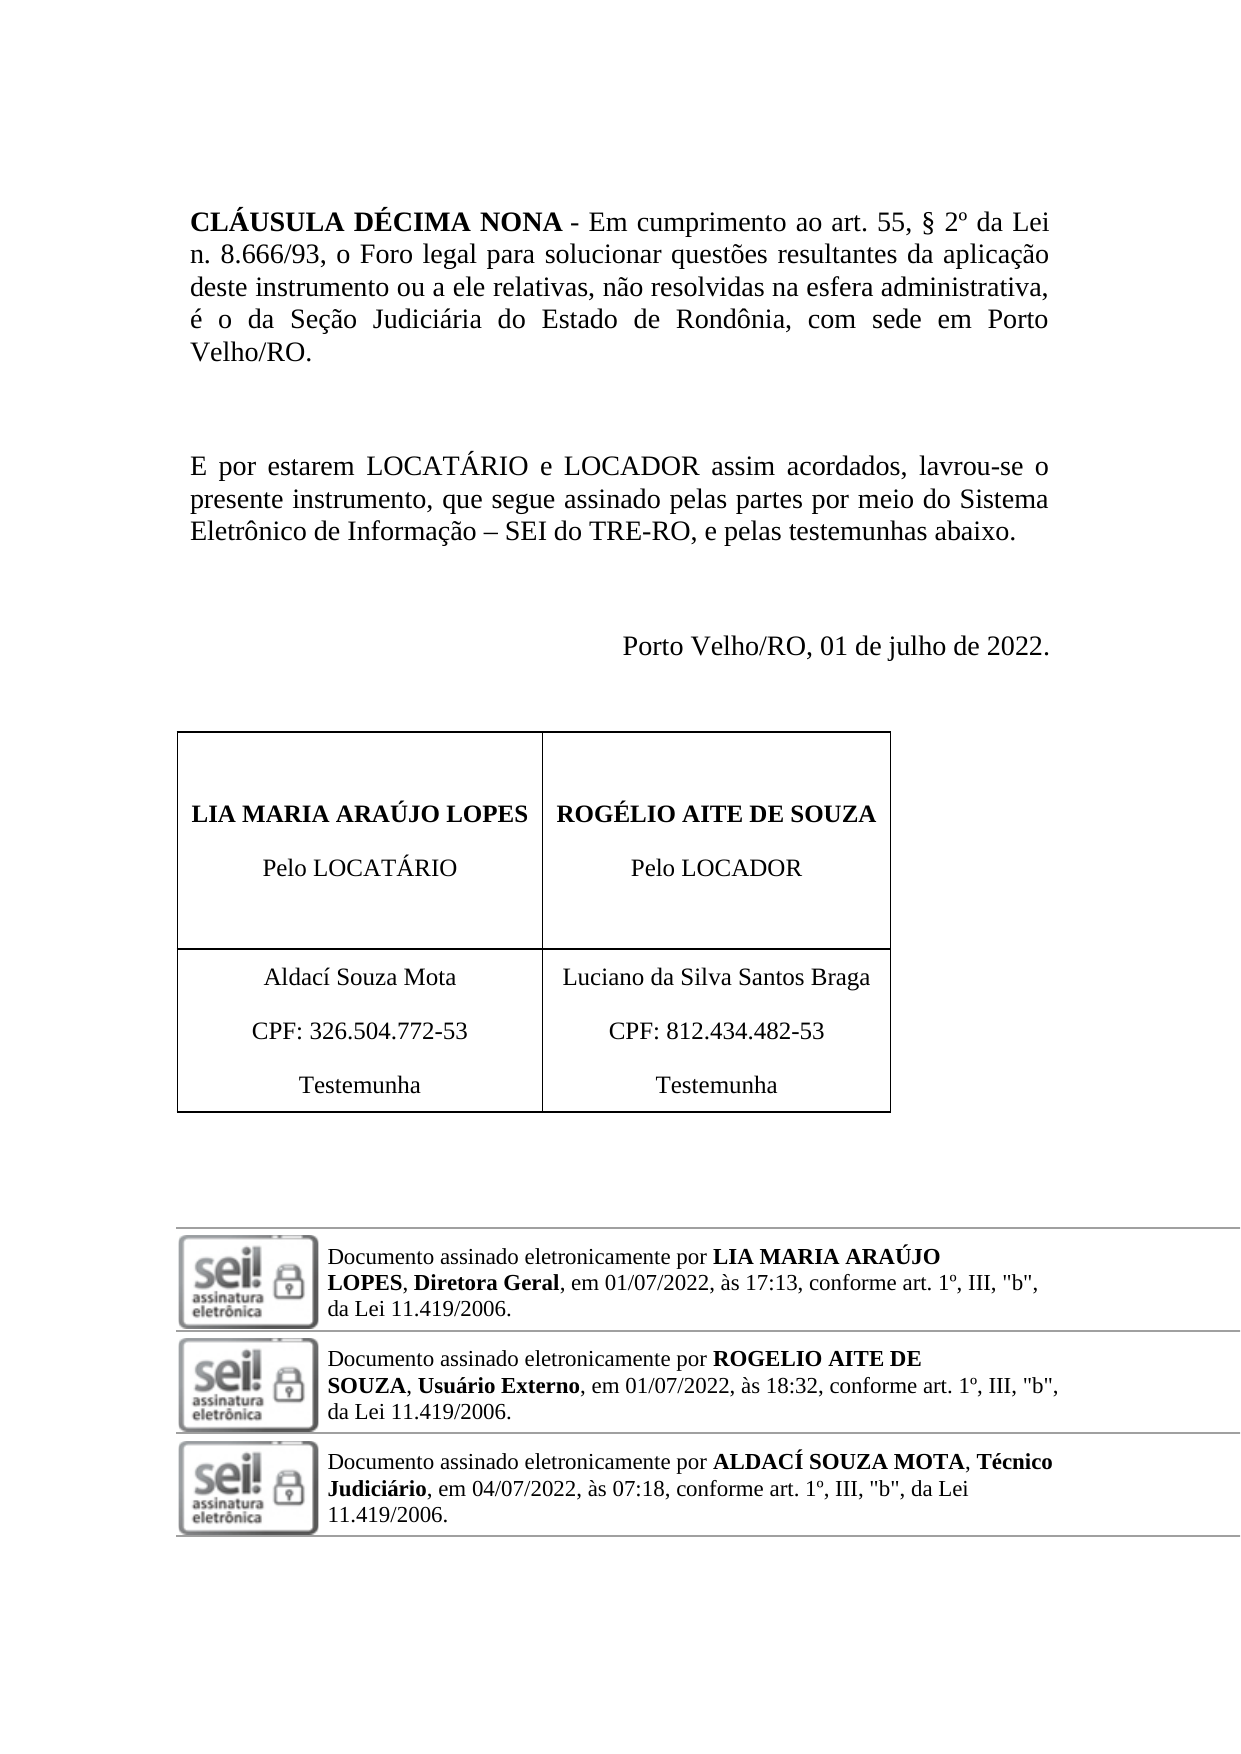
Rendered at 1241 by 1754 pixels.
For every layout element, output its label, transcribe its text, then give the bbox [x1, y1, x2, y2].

text CLÁUSULA DÉCIMA NONA - Em cumprimento ao art. 55, § 2º da Lei n. 8.666/93, o Foro legal para solucionar questões resultantes da aplicação deste instrumento ou a ele relativas, não resolvidas na esfera administrativa, é o da Seção Judiciária do Estado de Rondônia, com sede em Porto Velho/RO. [190, 205, 1051, 367]
table_header [177, 1234, 326, 1330]
table_header Documento assinado eletronicamente por ROGELIO AITE DE SOUZA, Usuário Externo, em 01/07/2022, às 18:32, conforme art. 1º, III, "b", da Lei 11.419/2006. [326, 1337, 1063, 1432]
table_header Documento assinado eletronicamente por ALDACÍ SOUZA MOTA, Técnico Judiciário, em 04/07/2022, às 07:18, conforme art. 1º, III, "b", da Lei 11.419/2006. [326, 1440, 1063, 1535]
table_header LIA MARIA ARAÚJO LOPES Pelo LOCATÁRIO [178, 733, 542, 948]
text E por estarem LOCATÁRIO e LOCADOR assim acordados, lavrou-se o presente instrumento, que segue assinado pelas partes por meio do Sistema Eletrônico de Informação – SEI do TRE-RO, e pelas testemunhas abaixo. [190, 449, 1051, 547]
table_header ROGÉLIO AITE DE SOUZA Pelo LOCADOR [543, 733, 890, 948]
table_cell Luciano da Silva Santos Braga CPF: 812.434.482-53 Testemunha [543, 950, 890, 1111]
table_header [177, 1337, 326, 1432]
table_header [177, 1440, 326, 1535]
table_cell Aldací Souza Mota CPF: 326.504.772-53 Testemunha [178, 950, 542, 1111]
text Porto Velho/RO, 01 de julho de 2022. [190, 629, 1051, 661]
table_header Documento assinado eletronicamente por LIA MARIA ARAÚJO LOPES, Diretora Geral, em 01/07/2022, às 17:13, conforme art. 1º, III, "b", da Lei 11.419/2006. [326, 1234, 1063, 1330]
